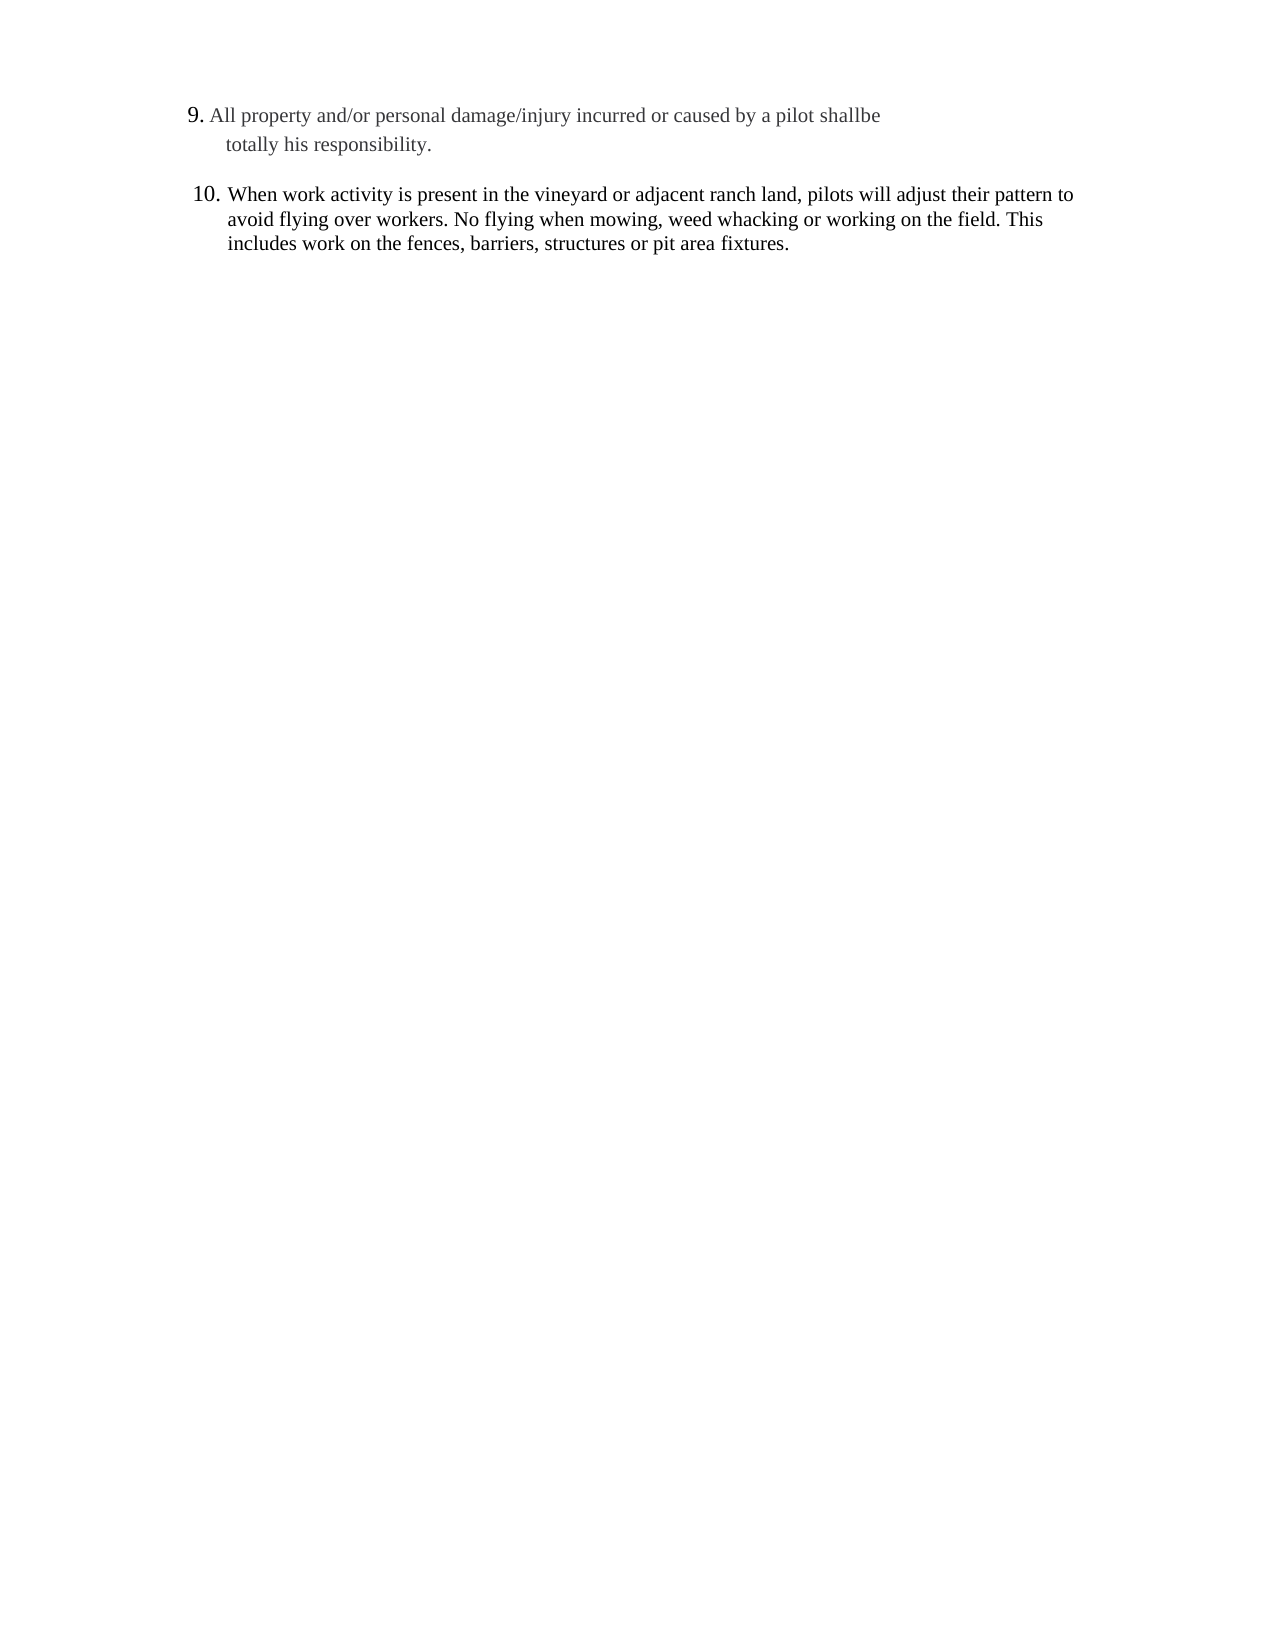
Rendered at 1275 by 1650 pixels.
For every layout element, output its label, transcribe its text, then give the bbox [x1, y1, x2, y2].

list All property and/or personal damage/injury incurred or caused by a pilot shallbe totally his responsibility. [187, 101, 883, 156]
list When work activity is present in the vineyard or adjacent ranch land, pilots will adjust their pattern to avoid flying over workers. No flying when mowing, weed whacking or working on the field. This includes work on the fences, barriers, structures or pit area fixtures. [192, 180, 1080, 255]
